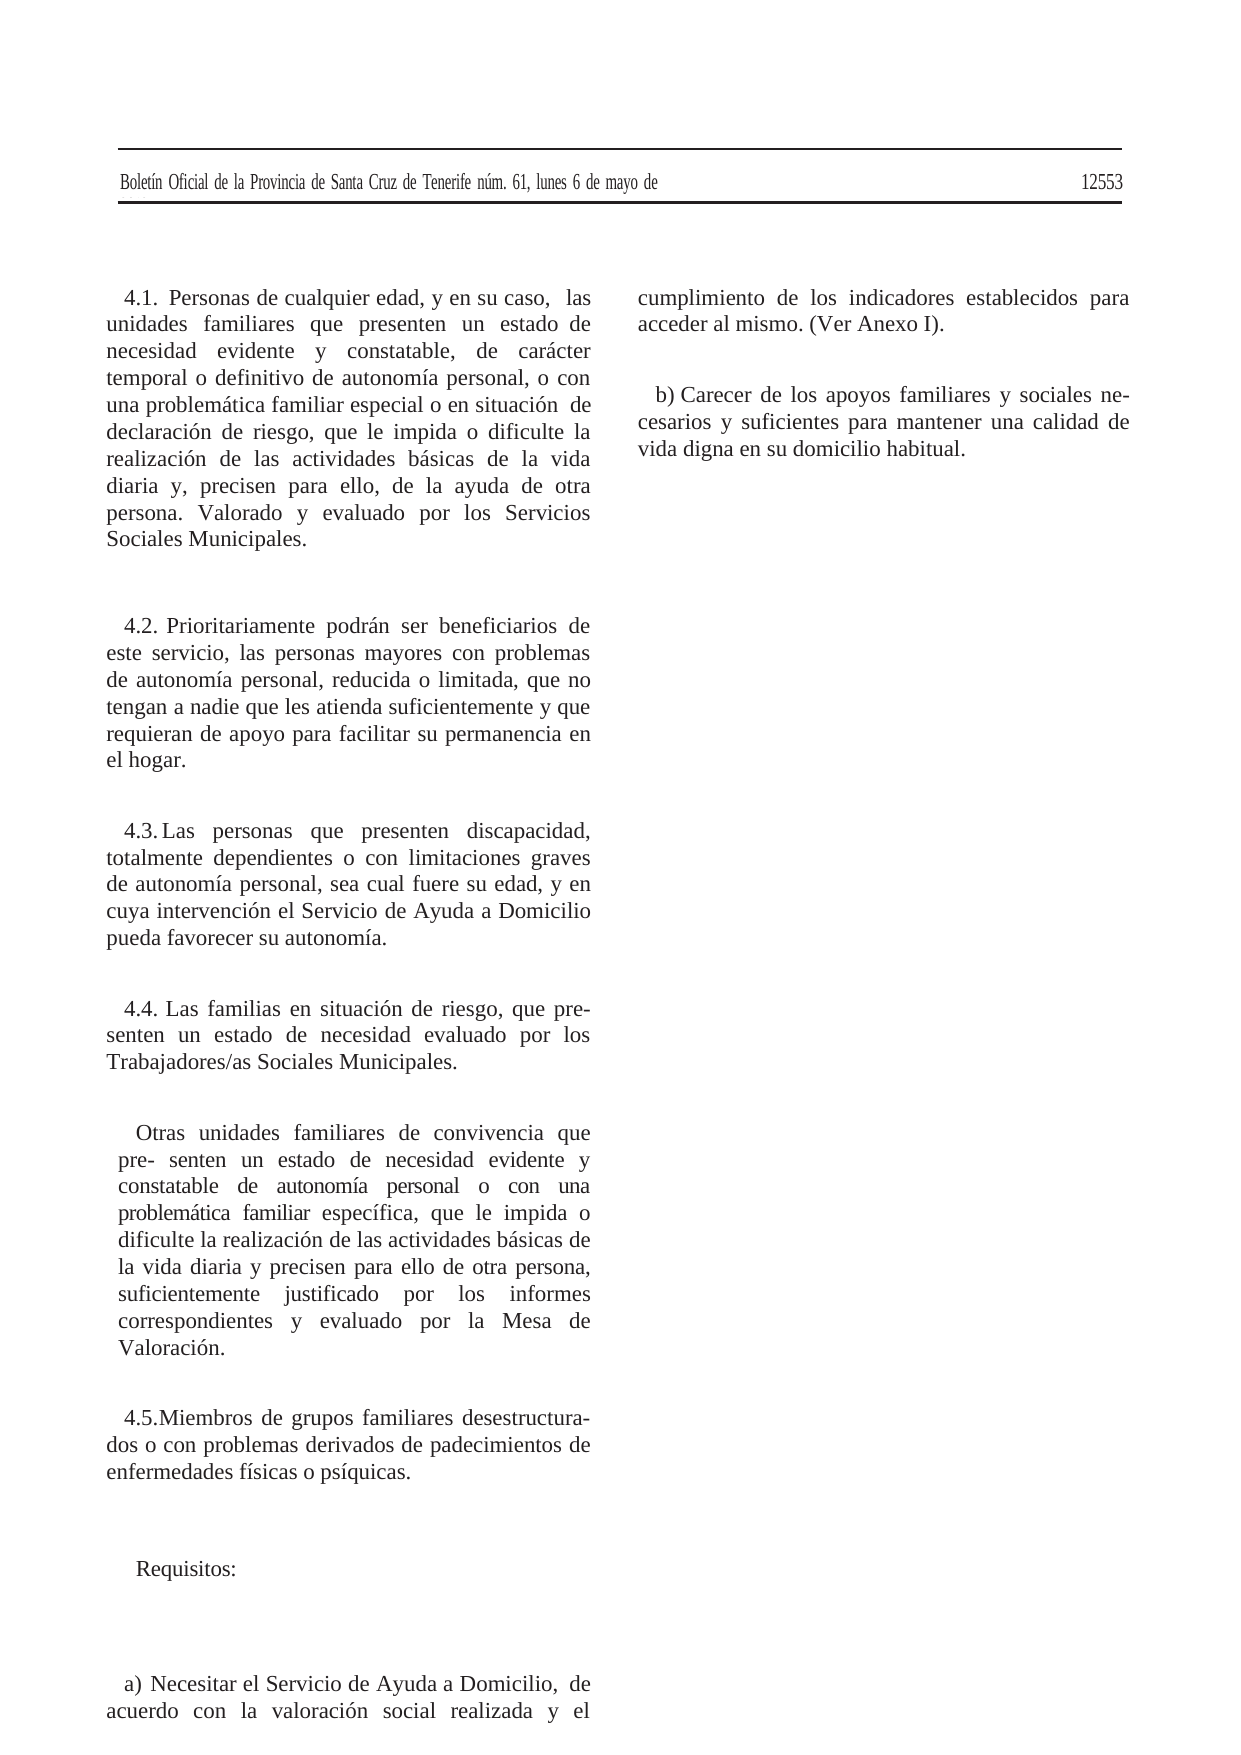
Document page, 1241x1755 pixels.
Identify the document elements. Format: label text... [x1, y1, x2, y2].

text Otras unidades familiares de convivencia que pre- senten un estado de necesidad evidente y constatable de autonomía personal o con una problemática familiar específica, que le impida o dificulte la realización de las actividades básicas de la vida diaria y precisen para ello de otra persona, suficientemente justificado por los informes correspondientes y evaluado por la Mesa de Valoración. [118, 1119, 591, 1360]
text Requisitos: [136, 1555, 595, 1582]
list Miembros de grupos familiares desestructura- dos o con problemas derivados de padecimientos de enfermedades físicas o psíquicas. [106, 1404, 591, 1484]
list Prioritariamente podrán ser beneficiarios de este servicio, las personas mayores con problemas de autonomía personal, reducida o limitada, que no tengan a nadie que les atienda suficientemente y que requieran de apoyo para facilitar su permanencia en el hogar. [106, 612, 591, 773]
list Necesitar el Servicio de Ayuda a Domicilio, de acuerdo con la valoración social realizada y el [106, 1670, 591, 1723]
list Carecer de los apoyos familiares y sociales ne- cesarios y suficientes para mantener una calidad de vida digna en su domicilio habitual. [638, 381, 1130, 461]
list cumplimiento de los indicadores establecidos para acceder al mismo. (Ver Anexo I). [638, 283, 1130, 337]
list Las personas que presenten discapacidad, totalmente dependientes o con limitaciones graves de autonomía personal, sea cual fuere su edad, y en cuya intervención el Servicio de Ayuda a Domicilio pueda favorecer su autonomía. [106, 817, 591, 951]
list Las familias en situación de riesgo, que pre- senten un estado de necesidad evaluado por los Trabajadores/as Sociales Municipales. [106, 994, 591, 1075]
list Personas de cualquier edad, y en su caso, las unidades familiares que presenten un estado de necesidad evidente y constatable, de carácter temporal o definitivo de autonomía personal, o con una problemática familiar especial o en situación de declaración de riesgo, que le impida o dificulte la realización de las actividades básicas de la vida diaria y, precisen para ello, de la ayuda de otra persona. Valorado y evaluado por los Servicios Sociales Municipales. [106, 283, 591, 552]
